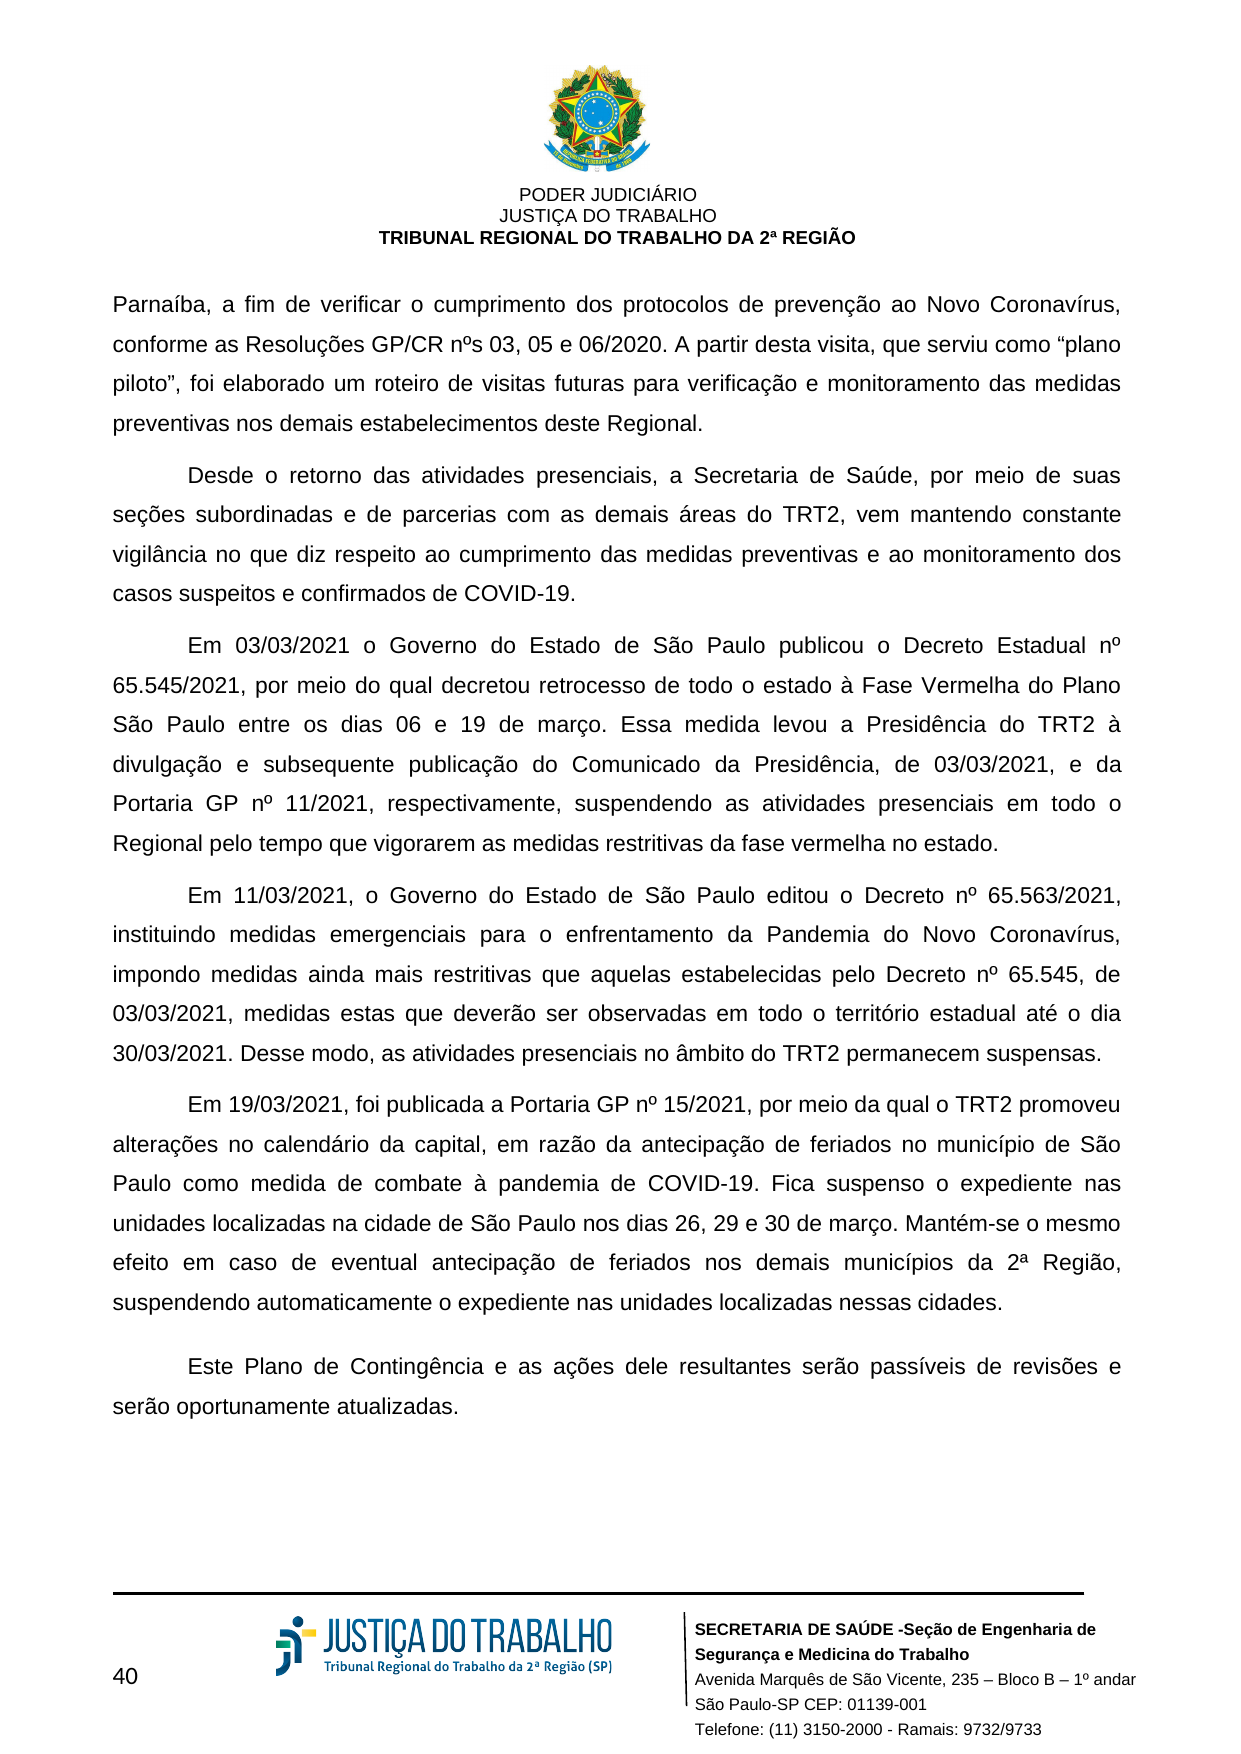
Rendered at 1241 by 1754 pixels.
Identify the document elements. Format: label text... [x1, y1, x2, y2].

text Este Plano de Contingência e as ações dele resultantes serão passíveis de revisões e serão oportunamente atualizadas. [112, 1353, 1122, 1419]
text Parnaíba, a fim de verificar o cumprimento dos protocolos de prevenção ao Novo Coronavírus, conforme as Resoluções GP/CR nºs 03, 05 e 06/2020. A partir desta visita, que serviu como “plano piloto”, foi elaborado um roteiro de visitas futuras para verificação e monitoramento das medidas preventivas nos demais estabelecimentos deste Regional. [112, 291, 1122, 436]
picture [276, 1616, 612, 1676]
text Em 19/03/2021, foi publicada a Portaria GP nº 15/2021, por meio da qual o TRT2 promoveu alterações no calendário da capital, em razão da antecipação de feriados no município de São Paulo como medida de combate à pandemia de COVID-19. Fica suspenso o expediente nas unidades localizadas na cidade de São Paulo nos dias 26, 29 e 30 de março. Mantém-se o mesmo efeito em caso de eventual antecipação de feriados nos demais municípios da 2ª Região, suspendendo automaticamente o expediente nas unidades localizadas nessas cidades. [112, 1091, 1122, 1315]
text Desde o retorno das atividades presenciais, a Secretaria de Saúde, por meio de suas seções subordinadas e de parcerias com as demais áreas do TRT2, vem mantendo constante vigilância no que diz respeito ao cumprimento das medidas preventivas e ao monitoramento dos casos suspeitos e confirmados de COVID-19. [112, 462, 1122, 607]
text Em 11/03/2021, o Governo do Estado de São Paulo editou o Decreto nº 65.563/2021, instituindo medidas emergenciais para o enfrentamento da Pandemia do Novo Coronavírus, impondo medidas ainda mais restritivas que aquelas estabelecidas pelo Decreto nº 65.545, de 03/03/2021, medidas estas que deverão ser observadas em todo o território estadual até o dia 30/03/2021. Desse modo, as atividades presenciais no âmbito do TRT2 permanecem suspensas. [112, 882, 1122, 1066]
text Em 03/03/2021 o Governo do Estado de São Paulo publicou o Decreto Estadual nº 65.545/2021, por meio do qual decretou retrocesso de todo o estado à Fase Vermelha do Plano São Paulo entre os dias 06 e 19 de março. Essa medida levou a Presidência do TRT2 à divulgação e subsequente publicação do Comunicado da Presidência, de 03/03/2021, e da Portaria GP nº 11/2021, respectivamente, suspendendo as atividades presenciais em todo o Regional pelo tempo que vigorarem as medidas restritivas da fase vermelha no estado. [112, 632, 1122, 856]
picture [543, 65, 650, 172]
